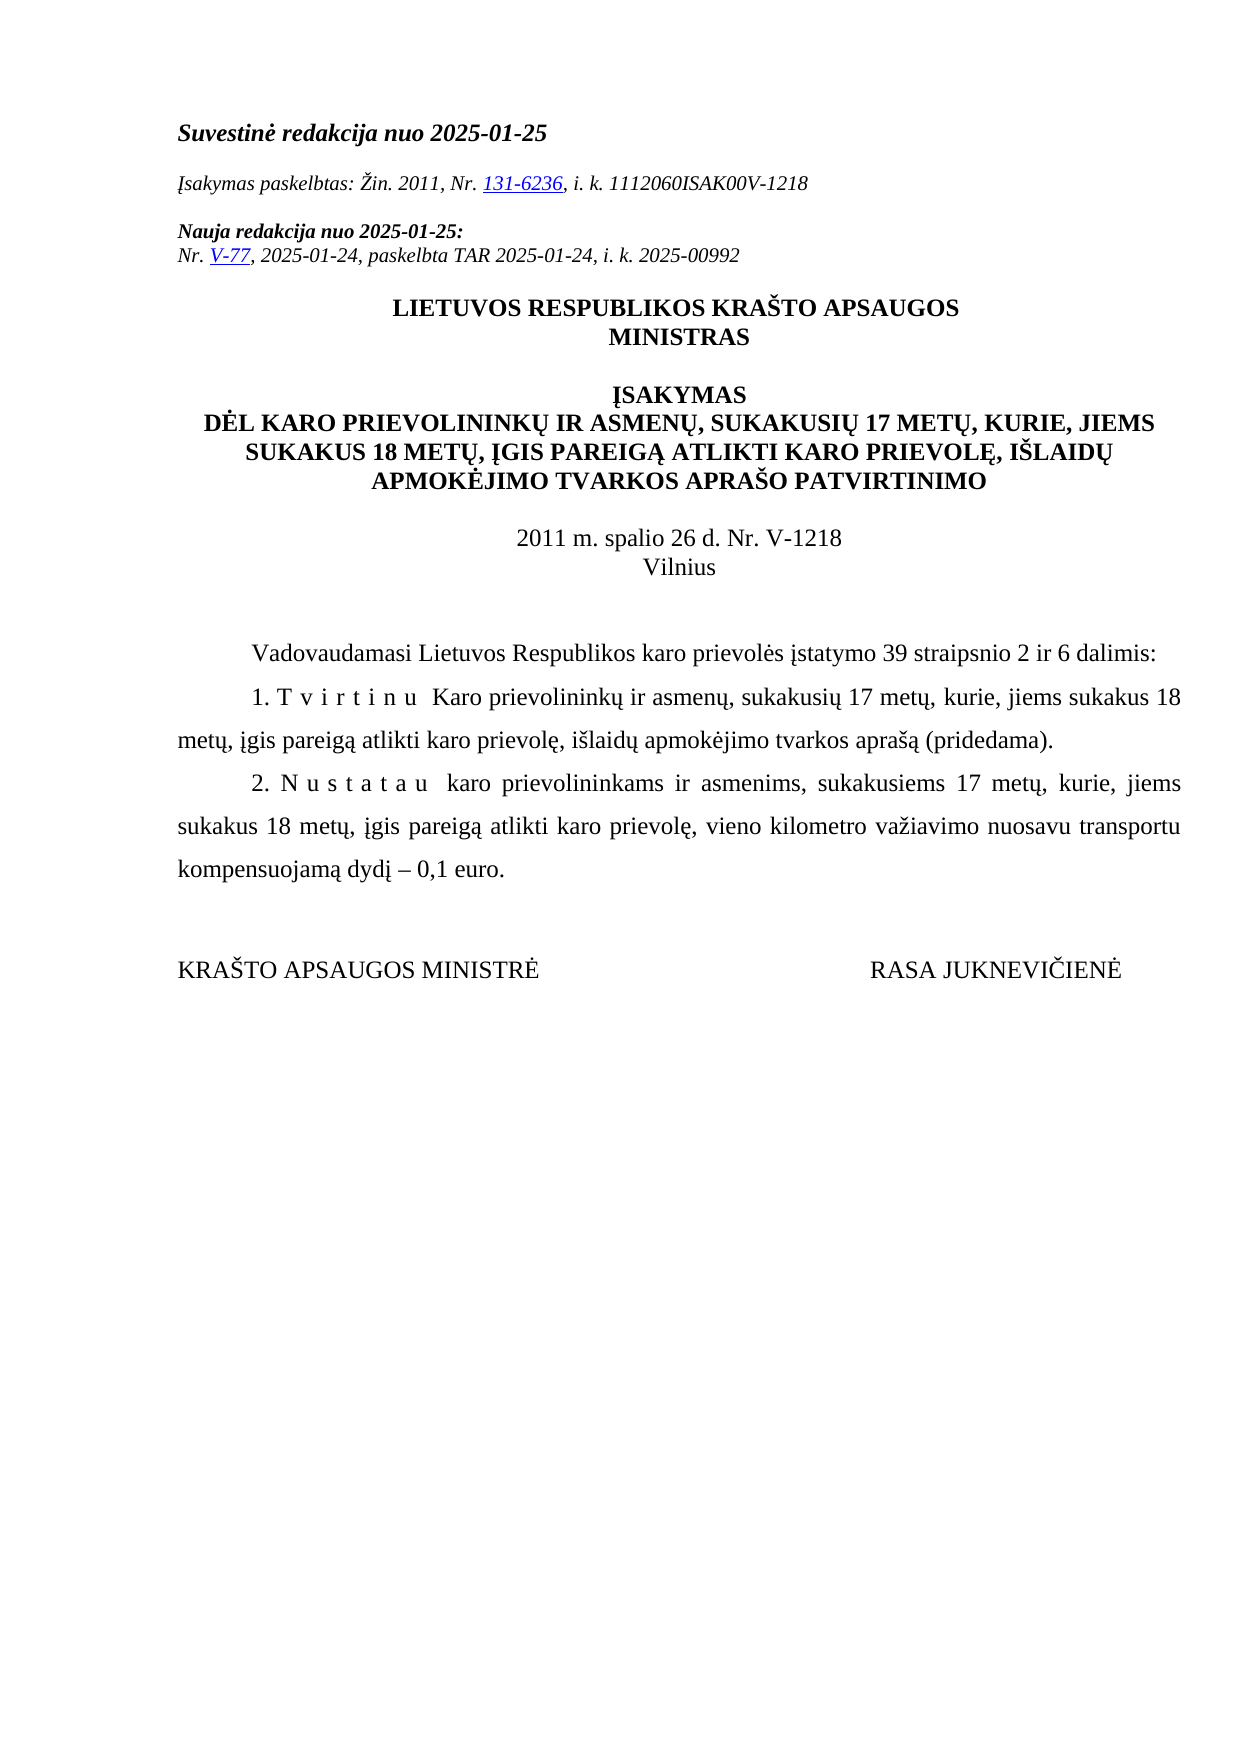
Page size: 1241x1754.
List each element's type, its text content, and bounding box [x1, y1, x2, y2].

text 2011 m. spalio 26 d. Nr. V-1218 [177, 523, 1181, 552]
text Vilnius [177, 552, 1181, 581]
text Vadovaudamasi Lietuvos Respublikos karo prievolės įstatymo 39 straipsnio 2 ir 6 dalimis: [177, 638, 1181, 667]
text Nr. V-77, 2025-01-24, paskelbta TAR 2025-01-24, i. k. 2025-00992 [177, 243, 1181, 267]
text 2. Nustatau karo prievolininkams ir asmenims, sukakusiems 17 metų, kurie, jiems sukakus 18 metų, įgis pareigą atlikti karo prievolę, vieno kilometro važiavimo nuosavu transportu kompensuojamą dydį – 0,1 euro. [177, 768, 1181, 883]
text Įsakymas paskelbtas: Žin. 2011, Nr. 131-6236, i. k. 1112060ISAK00V-1218 [177, 171, 1181, 195]
text lietuvos respublikos krašto apsaugos ministras [177, 293, 1181, 351]
text Nauja redakcija nuo 2025-01-25: [177, 219, 1181, 243]
text Krašto apsaugos ministrė Rasa Juknevičienė [177, 955, 1181, 983]
text DĖL KARO PRIEVOLININKŲ IR ASMENŲ, SUKAKUSIŲ 17 METŲ, kurie, jiems sukakus 18 metų, įgis pareigą atlikti karo prievolę, IŠLAIDŲ APMOKĖJIMO TVARKOS APRAŠO PATVIRTINIMO [177, 408, 1181, 495]
text 1. Tvirtinu Karo prievolininkų ir asmenų, sukakusių 17 metų, kurie, jiems sukakus 18 metų, įgis pareigą atlikti karo prievolę, išlaidų apmokėjimo tvarkos aprašą (pridedama). [177, 682, 1181, 753]
text Suvestinė redakcija nuo 2025-01-25 [177, 118, 1181, 147]
text ĮSAKYMAS [177, 380, 1181, 408]
